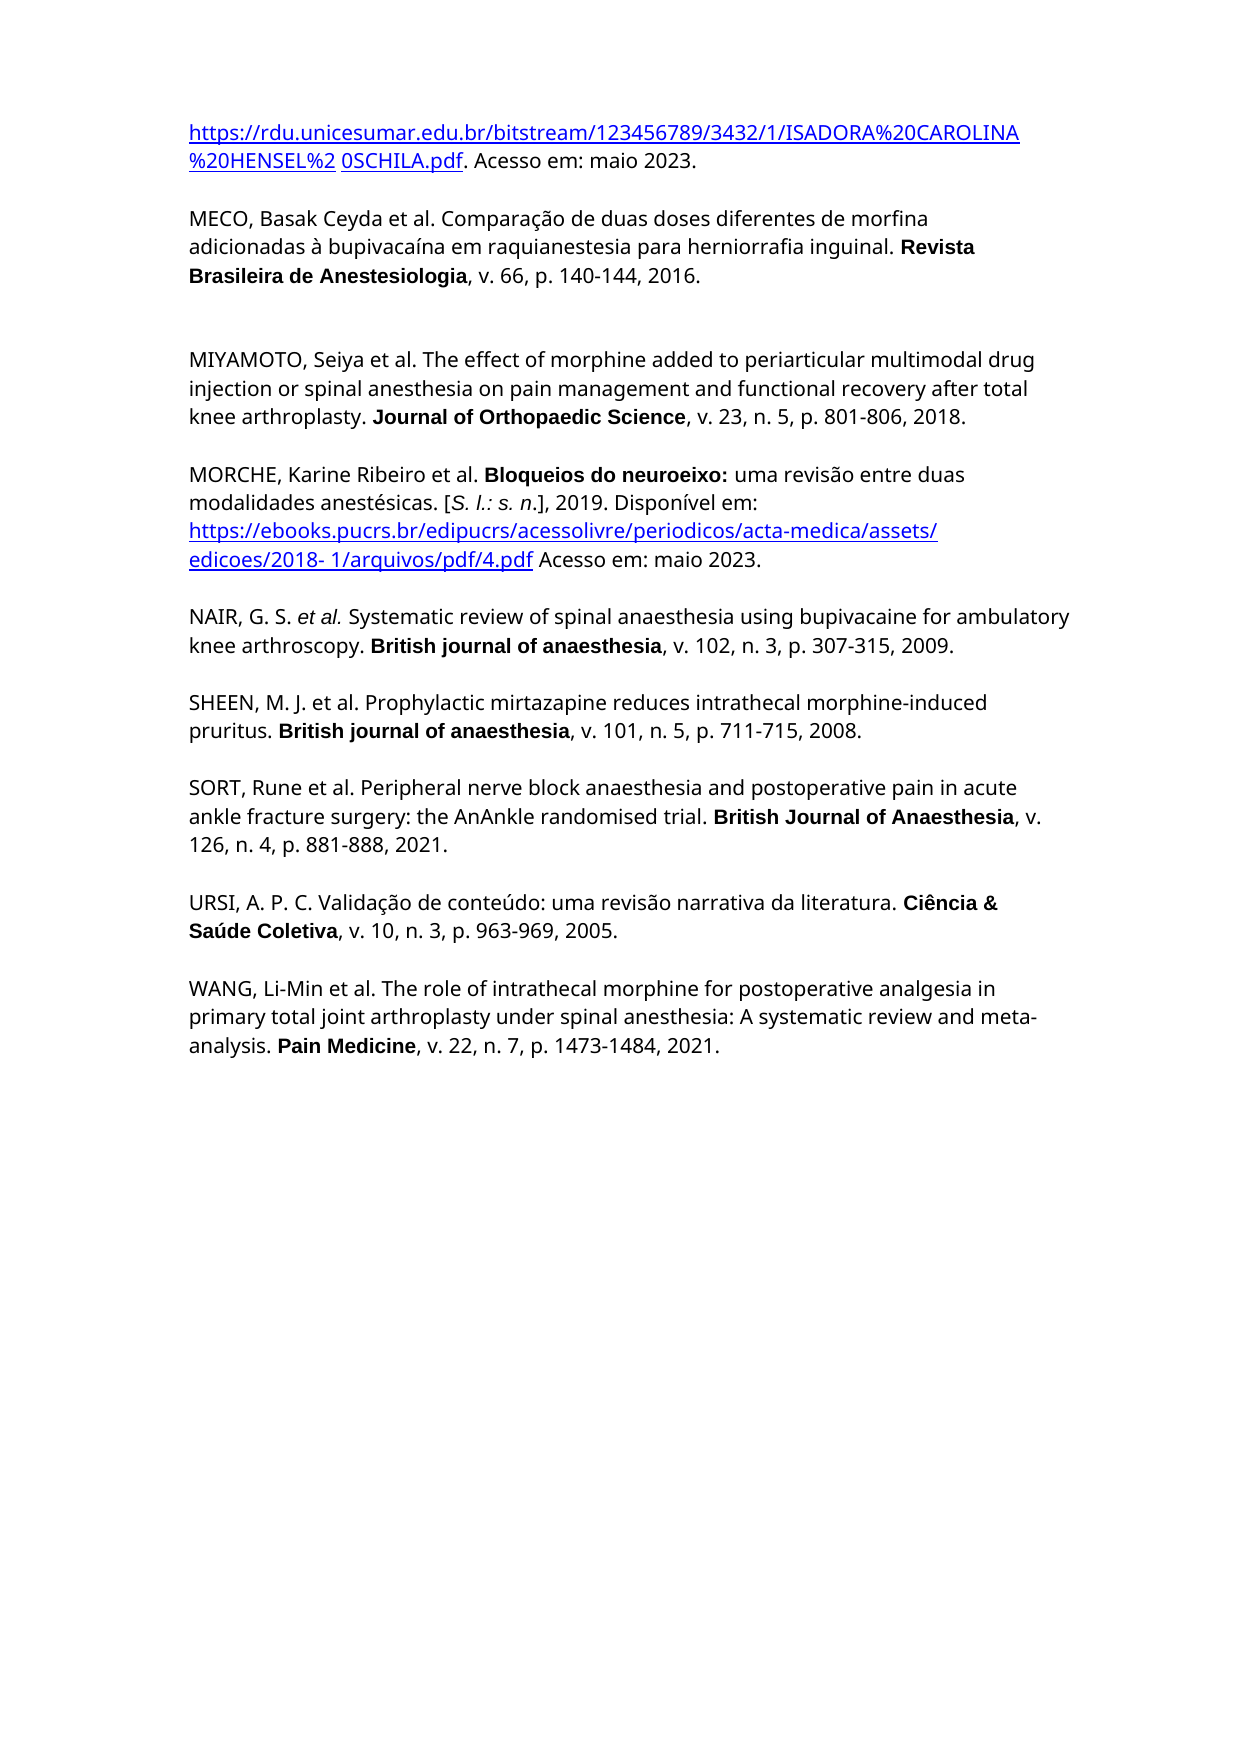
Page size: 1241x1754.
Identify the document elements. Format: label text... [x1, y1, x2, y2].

text https://rdu.unicesumar.edu.br/bitstream/123456789/3432/1/ISADORA%20CAROLINA%20HENSEL%2 0SCHILA.pdf. Acesso em: maio 2023. [188, 118, 1122, 175]
text MORCHE, Karine Ribeiro et al. Bloqueios do neuroeixo: uma revisão entre duas modalidades anestésicas. [S. l.: s. n.], 2019. Disponível em: https://ebooks.pucrs.br/edipucrs/acessolivre/periodicos/acta-medica/assets/edicoes/2018- 1/arquivos/pdf/4.pdf Acesso em: maio 2023. [188, 460, 1006, 573]
text WANG, Li-Min et al. The role of intrathecal morphine for postoperative analgesia in primary total joint arthroplasty under spinal anesthesia: A systematic review and meta-analysis. Pain Medicine, v. 22, n. 7, p. 1473-1484, 2021. [188, 974, 1074, 1059]
text SHEEN, M. J. et al. Prophylactic mirtazapine reduces intrathecal morphine-induced pruritus. British journal of anaesthesia, v. 101, n. 5, p. 711-715, 2008. [188, 688, 1074, 745]
text MIYAMOTO, Seiya et al. The effect of morphine added to periarticular multimodal drug injection or spinal anesthesia on pain management and functional recovery after total knee arthroplasty. Journal of Orthopaedic Science, v. 23, n. 5, p. 801-806, 2018. [188, 346, 1051, 431]
text MECO, Basak Ceyda et al. Comparação de duas doses diferentes de morfina adicionadas à bupivacaína em raquianestesia para herniorrafia inguinal. Revista Brasileira de Anestesiologia, v. 66, p. 140-144, 2016. [188, 204, 1051, 289]
text SORT, Rune et al. Peripheral nerve block anaesthesia and postoperative pain in acute ankle fracture surgery: the AnAnkle randomised trial. British Journal of Anaesthesia, v. 126, n. 4, p. 881-888, 2021. [188, 773, 1051, 859]
text NAIR, G. S. et al. Systematic review of spinal anaesthesia using bupivacaine for ambulatory knee arthroscopy. British journal of anaesthesia, v. 102, n. 3, p. 307-315, 2009. [188, 602, 1122, 659]
text URSI, A. P. C. Validação de conteúdo: uma revisão narrativa da literatura. Ciência & Saúde Coletiva, v. 10, n. 3, p. 963-969, 2005. [188, 888, 1006, 945]
